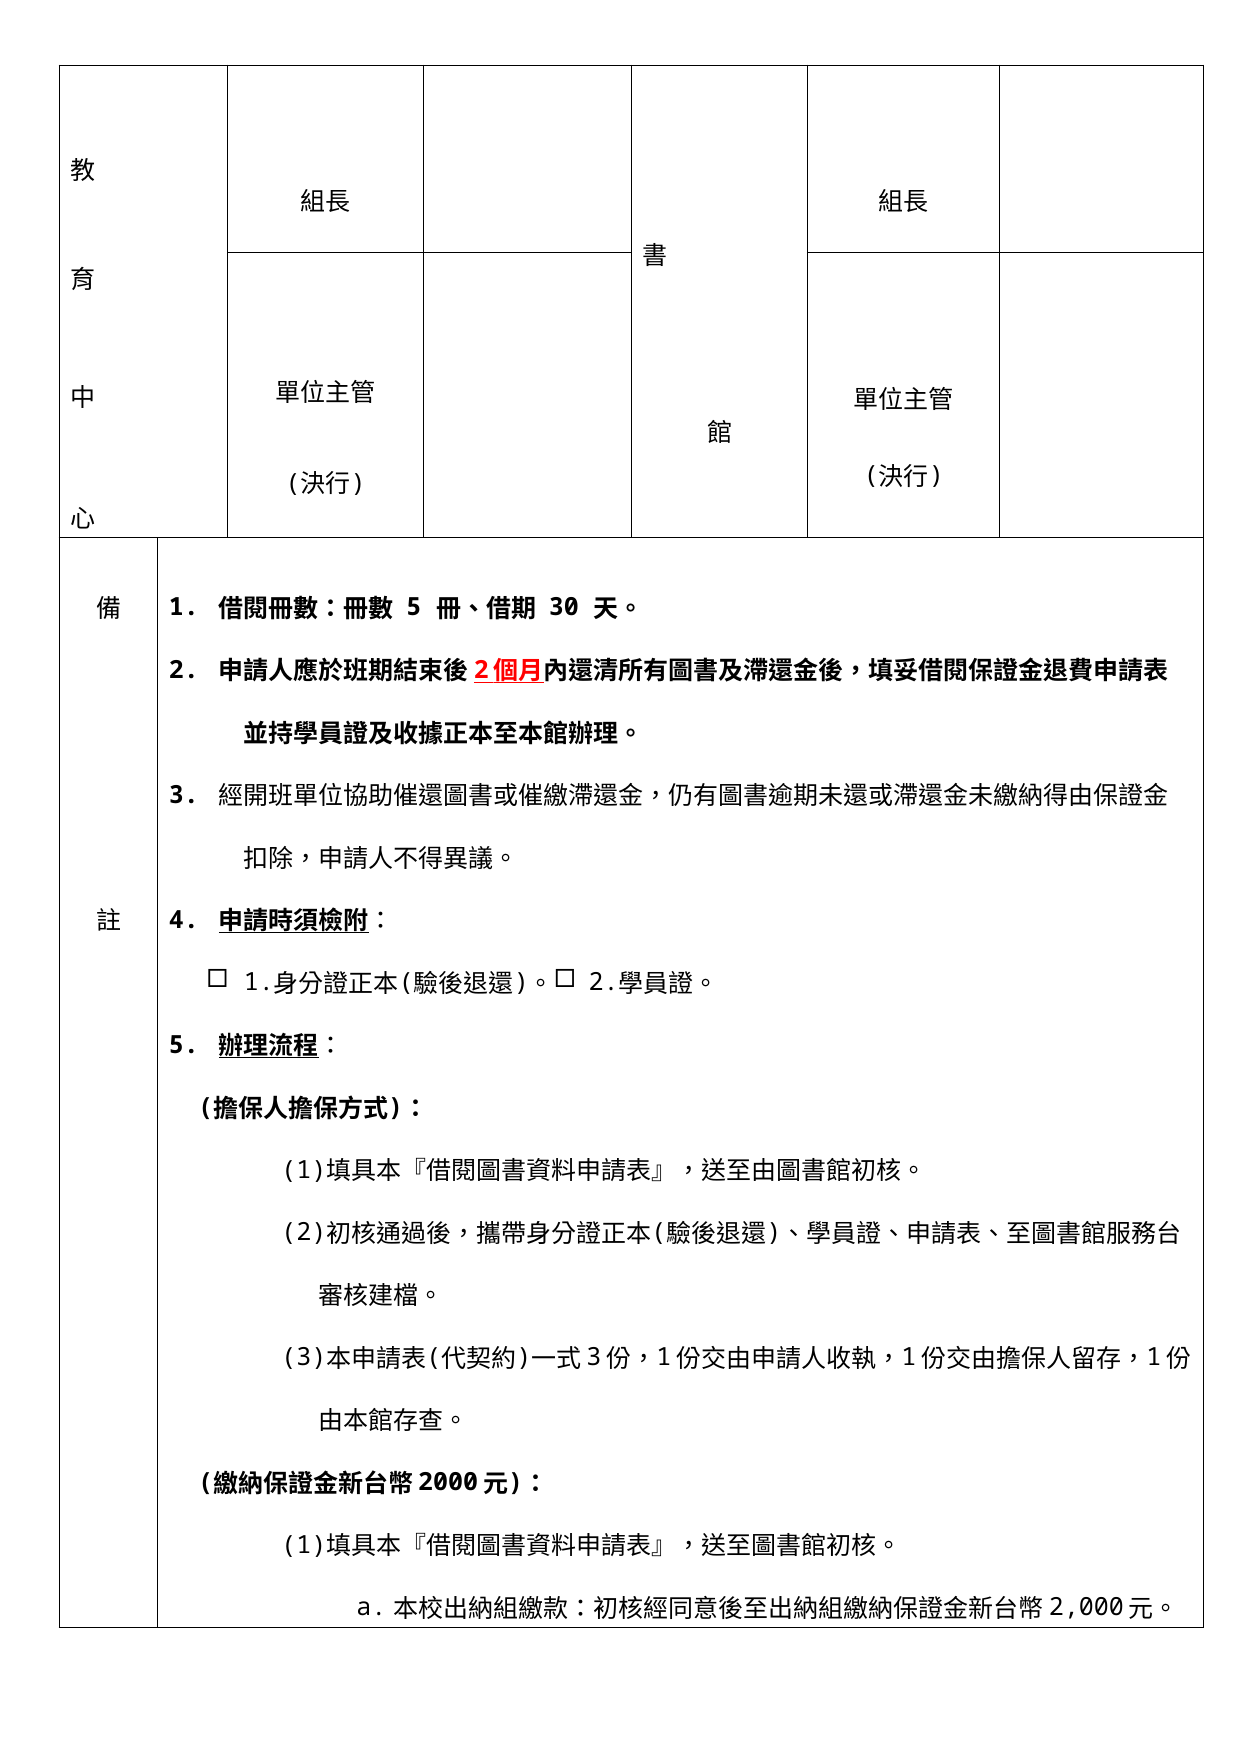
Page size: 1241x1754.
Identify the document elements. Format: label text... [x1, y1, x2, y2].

table_cell [1000, 253, 1203, 537]
table_cell 單位主管 (決行) [228, 253, 423, 537]
table_header 書 館 [632, 66, 807, 537]
table_cell [1000, 66, 1203, 252]
table_header 教 育 中 心 [60, 66, 227, 537]
table_cell 備 註 [60, 538, 157, 1627]
table_cell 組長 [228, 66, 423, 252]
table_cell 組長 [808, 66, 999, 252]
table_cell [424, 253, 631, 537]
table_cell [424, 66, 631, 252]
table_cell 單位主管 (決行) [808, 253, 999, 537]
table_cell 借閱冊數：冊數 5 冊、借期 30 天。 申請人應於班期結束後2個月內還清所有圖書及滯還金後，填妥借閱保證金退費申請表並持學員證及收據正本至本館辦理。 經開班單位協助催還圖書或催繳滯還金，仍有圖書逾期未還或滯還金未繳納得由保證金扣除，申請人不得異議。 申請時須檢附：  1.身分證正本(驗後退還)。 2.學員證。 辦理流程： (擔保人擔保方式)： 填具本『借閱圖書資料申請表』，送至由圖書館初核。 初核通過後，攜帶身分證正本(驗後退還)、學員證、申請表、至圖書館服務台審核建檔。 本申請表(代契約)一式3份，1份交由申請人收執，1份交由擔保人留存，1份由本館存查。 (繳納保證金新台幣2000元)： 填具本『借閱圖書資料申請表』，送至圖書館初核。 本校出納組繳款：初核經同意後至出納組繳納保證金新台幣2,000元。 轉帳匯款：初核經同意後3天內繳納保證金新台幣2,000元，可透過匯款、轉帳方式(第一商業銀行桃園分行；戶名：國立體育大學401專戶；帳號：27130155551) 。匯款或轉帳後當天務必回傳收據並註明繳款人及申請項目，收據可親至本館、傳真，(本校開立之押金收據請申請者自行留存，以備退費憑據) 攜帶身分證正本(驗後退還)、學員證、申請表、收據正本(或影本)至圖書館服務台審核建檔。 本申請表(代契約)一式3份，1份交由申請人收執，1份交由總務處出納組憑據，1份由本館存查，請填妥後親至本館申請。 作業期限： 當天保證金繳納完成，且檢附資料完整即可完成申請；如遇假日申請，須於下一個上班日方可完成申請建檔作業。 擔保人須知： 擔保人責任於被擔保人還清借閱圖書及逾期、遺失、毀損賠償費用，並註銷借書證止。 擔保人於本校離職後，其被擔保人之借閱權利即自動消滅。 退保證金：請申請人持1.身分證正本(驗後退還)、 2. 保證金收據正本 、 3. 申請人郵局之帳戶封面影本、 4.身分證正、反面影本（本校規定一律退至申請人帳戶內），並填妥本館「圖書保證金退費申請表」辦理。退證暨保證金時須還清所有借閱館藏及並無任何未繳納之滯還金等事項，否則不予辦理，保證金一經退還即失去借書權利。 本館聯絡方式：電話(03)328-3201#6201、傳真(03)2114194，如有任何問題，敬請詢問。 [158, 538, 1203, 1627]
